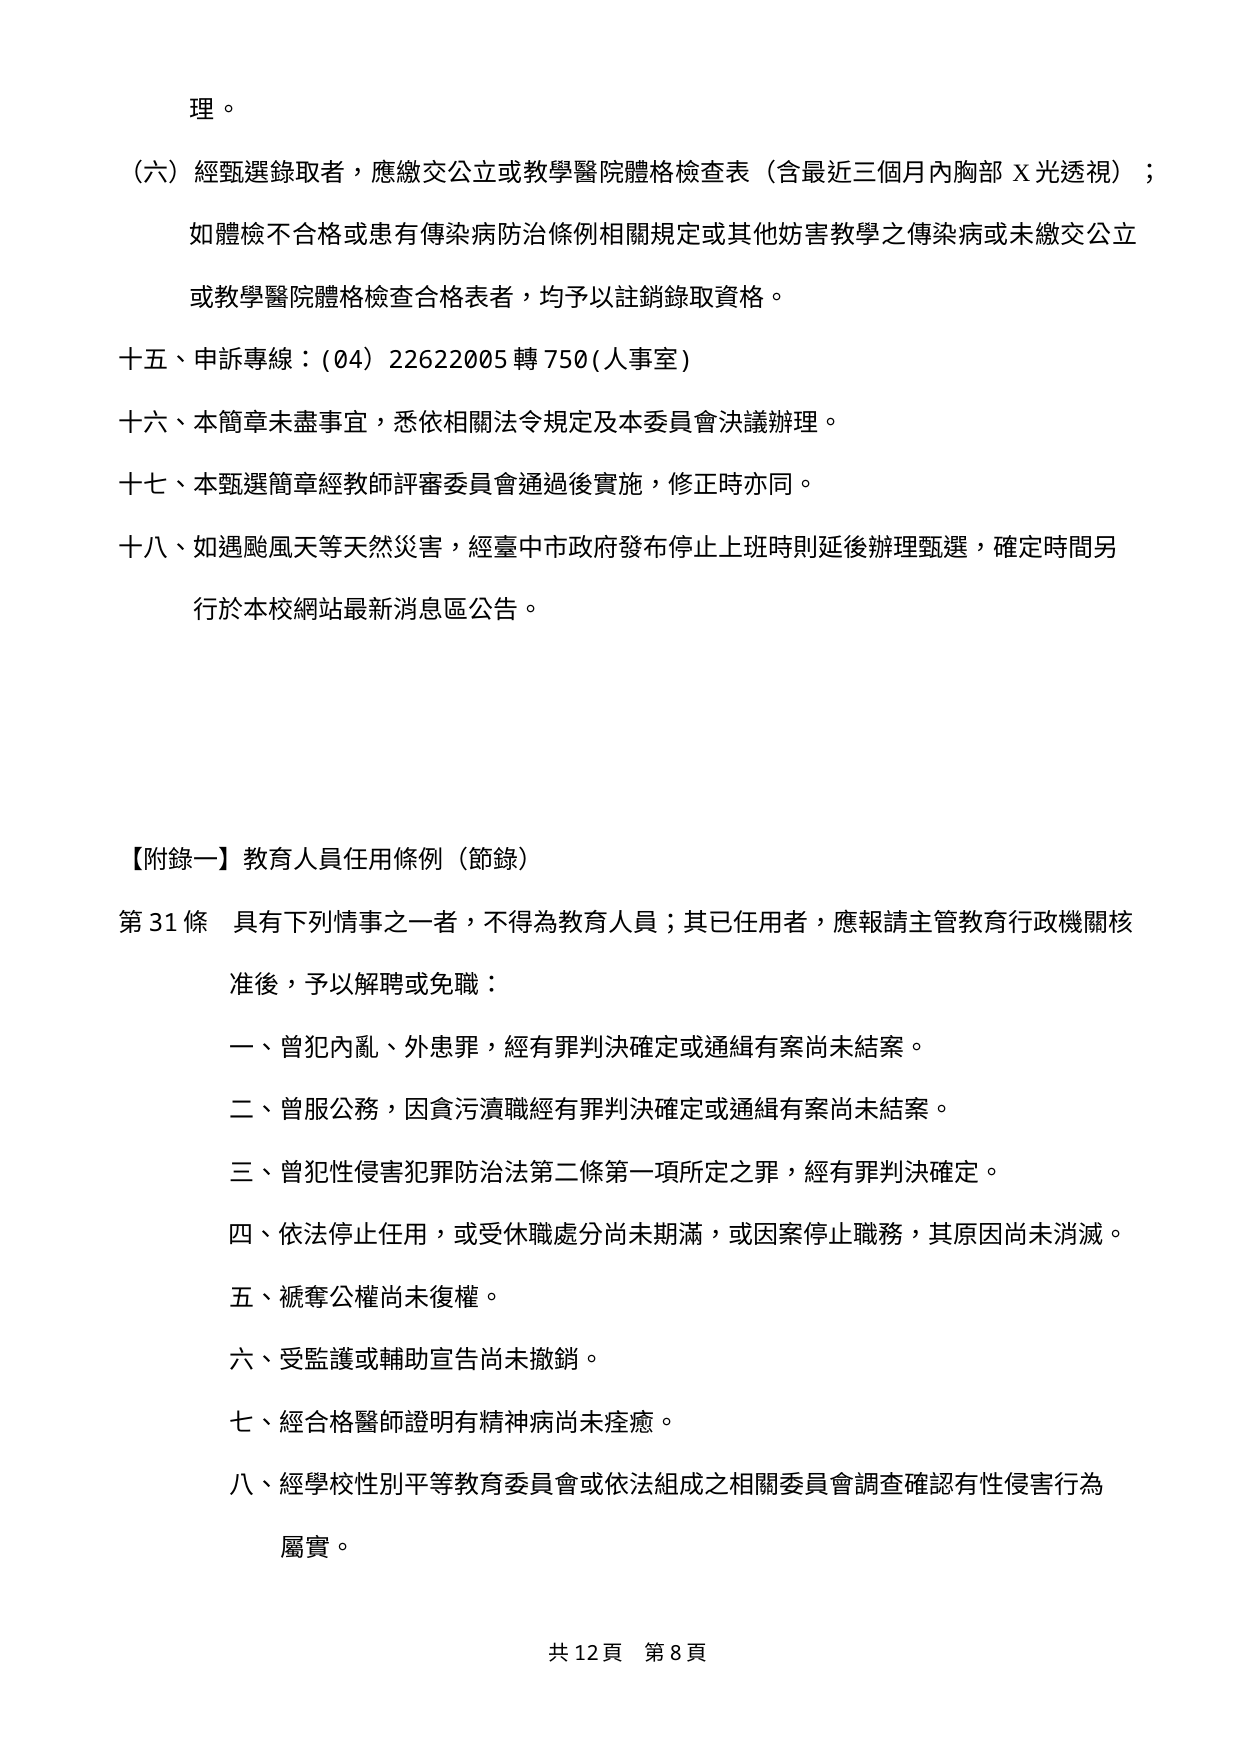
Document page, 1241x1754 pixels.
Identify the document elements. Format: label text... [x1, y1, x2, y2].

text 六、受監護或輔助宣告尚未撤銷。 [118, 1316, 1137, 1379]
text 一、曾犯內亂、外患罪，經有罪判決確定或通緝有案尚未結案。 [118, 1004, 1137, 1066]
text 四、依法停止任用，或受休職處分尚未期滿，或因案停止職務，其原因尚未消滅。 [229, 1191, 1137, 1254]
text 理。 [118, 66, 1137, 129]
text 第31條 具有下列情事之一者，不得為教育人員；其已任用者，應報請主管教育行政機關核准後，予以解聘或免職： [118, 879, 1137, 1004]
text 十八、如遇颱風天等天然災害，經臺中市政府發布停止上班時則延後辦理甄選，確定時間另行於本校網站最新消息區公告。 [118, 504, 1137, 629]
text 十七、本甄選簡章經教師評審委員會通過後實施，修正時亦同。 [118, 441, 1137, 504]
text 【附錄一】教育人員任用條例（節錄） [118, 816, 1137, 879]
text （六）經甄選錄取者，應繳交公立或教學醫院體格檢查表（含最近三個月內胸部X光透視）；如體檢不合格或患有傳染病防治條例相關規定或其他妨害教學之傳染病或未繳交公立或教學醫院體格檢查合格表者，均予以註銷錄取資格。 [118, 129, 1137, 316]
text 五、褫奪公權尚未復權。 [118, 1254, 1137, 1316]
text 二、曾服公務，因貪污瀆職經有罪判決確定或通緝有案尚未結案。 [118, 1066, 1137, 1129]
text 八、經學校性別平等教育委員會或依法組成之相關委員會調查確認有性侵害行為 屬實。 [229, 1441, 1137, 1566]
text 十五、申訴專線：(04）22622005轉750(人事室) [118, 316, 1137, 379]
text 十六、本簡章未盡事宜，悉依相關法令規定及本委員會決議辦理。 [118, 379, 1137, 441]
text 七、經合格醫師證明有精神病尚未痊癒。 [118, 1379, 1137, 1441]
text 三、曾犯性侵害犯罪防治法第二條第一項所定之罪，經有罪判決確定。 [118, 1129, 1137, 1191]
